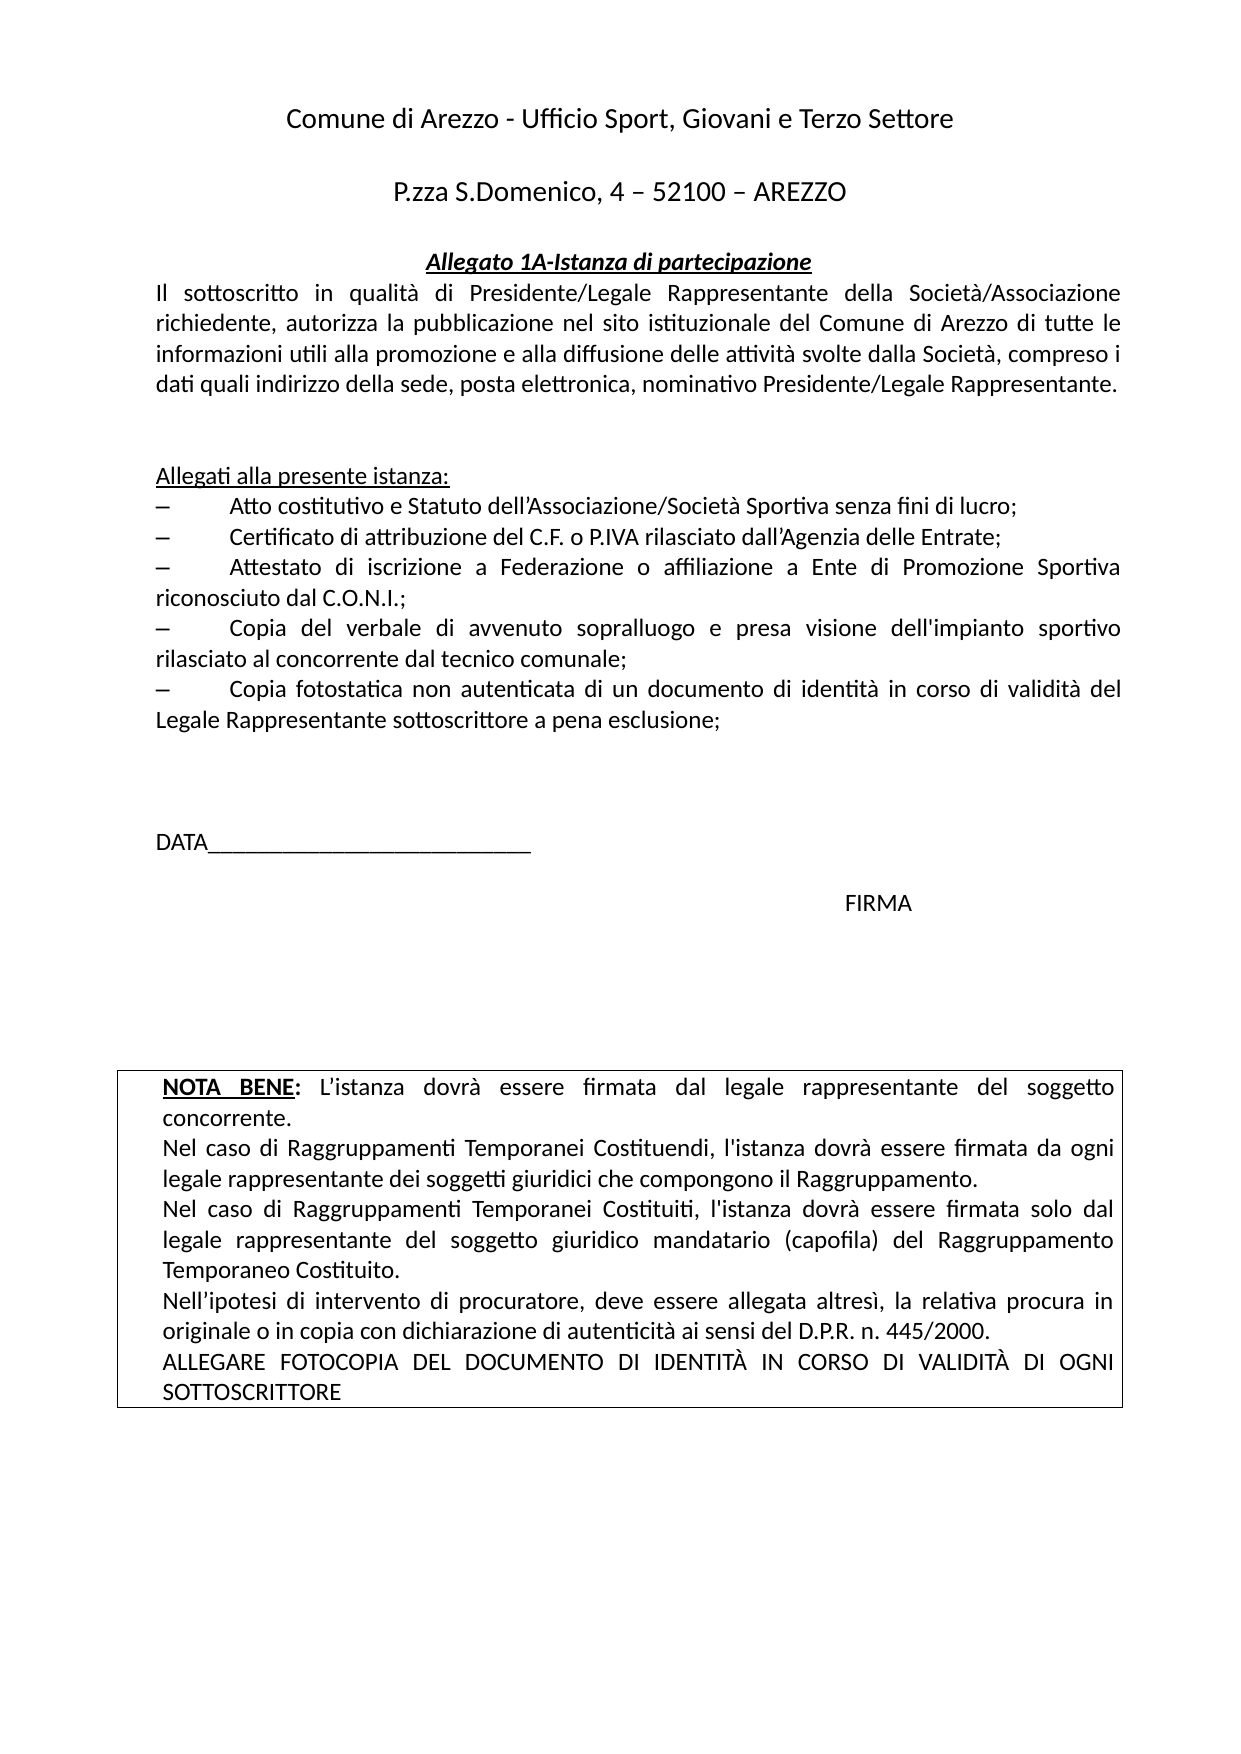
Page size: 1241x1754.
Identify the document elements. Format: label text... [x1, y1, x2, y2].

text Il sottoscritto in qualità di Presidente/Legale Rappresentante della Società/Associazione richiedente, autorizza la pubblicazione nel sito istituzionale del Comune di Arezzo di tutte le informazioni utili alla promozione e alla diffusione delle attività svolte dalla Società, compreso i dati quali indirizzo della sede, posta elettronica, nominativo Presidente/Legale Rappresentante. [156, 277, 1122, 399]
text FIRMA [118, 887, 1122, 918]
text Allegati alla presente istanza: [156, 460, 1122, 490]
list Certificato di attribuzione del C.F. o P.IVA rilasciato dall’Agenzia delle Entrate; [156, 521, 1122, 551]
list Copia del verbale di avvenuto sopralluogo e presa visione dell'impianto sportivo rilasciato al concorrente dal tecnico comunale; [156, 612, 1122, 673]
list Atto costitutivo e Statuto dell’Associazione/Società Sportiva senza fini di lucro; [156, 490, 1122, 521]
table_header NOTA BENE: L’istanza dovrà essere firmata dal legale rappresentante del soggetto concorrente. Nel caso di Raggruppamenti Temporanei Costituendi, l'istanza dovrà essere firmata da ogni legale rappresentante dei soggetti giuridici che compongono il Raggruppamento. Nel caso di Raggruppamenti Temporanei Costituiti, l'istanza dovrà essere firmata solo dal legale rappresentante del soggetto giuridico mandatario (capofila) del Raggruppamento Temporaneo Costituito. Nell’ipotesi di intervento di procuratore, deve essere allegata altresì, la relativa procura in originale o in copia con dichiarazione di autenticità ai sensi del D.P.R. n. 445/2000. ALLEGARE FOTOCOPIA DEL DOCUMENTO DI IDENTITÀ IN CORSO DI VALIDITÀ DI OGNI SOTTOSCRITTORE [118, 1071, 1122, 1407]
list Attestato di iscrizione a Federazione o affiliazione a Ente di Promozione Sportiva riconosciuto dal C.O.N.I.; [156, 551, 1122, 612]
text DATA__________________________ [156, 826, 1122, 857]
list Copia fotostatica non autenticata di un documento di identità in corso di validità del Legale Rappresentante sottoscrittore a pena esclusione; [156, 673, 1122, 734]
